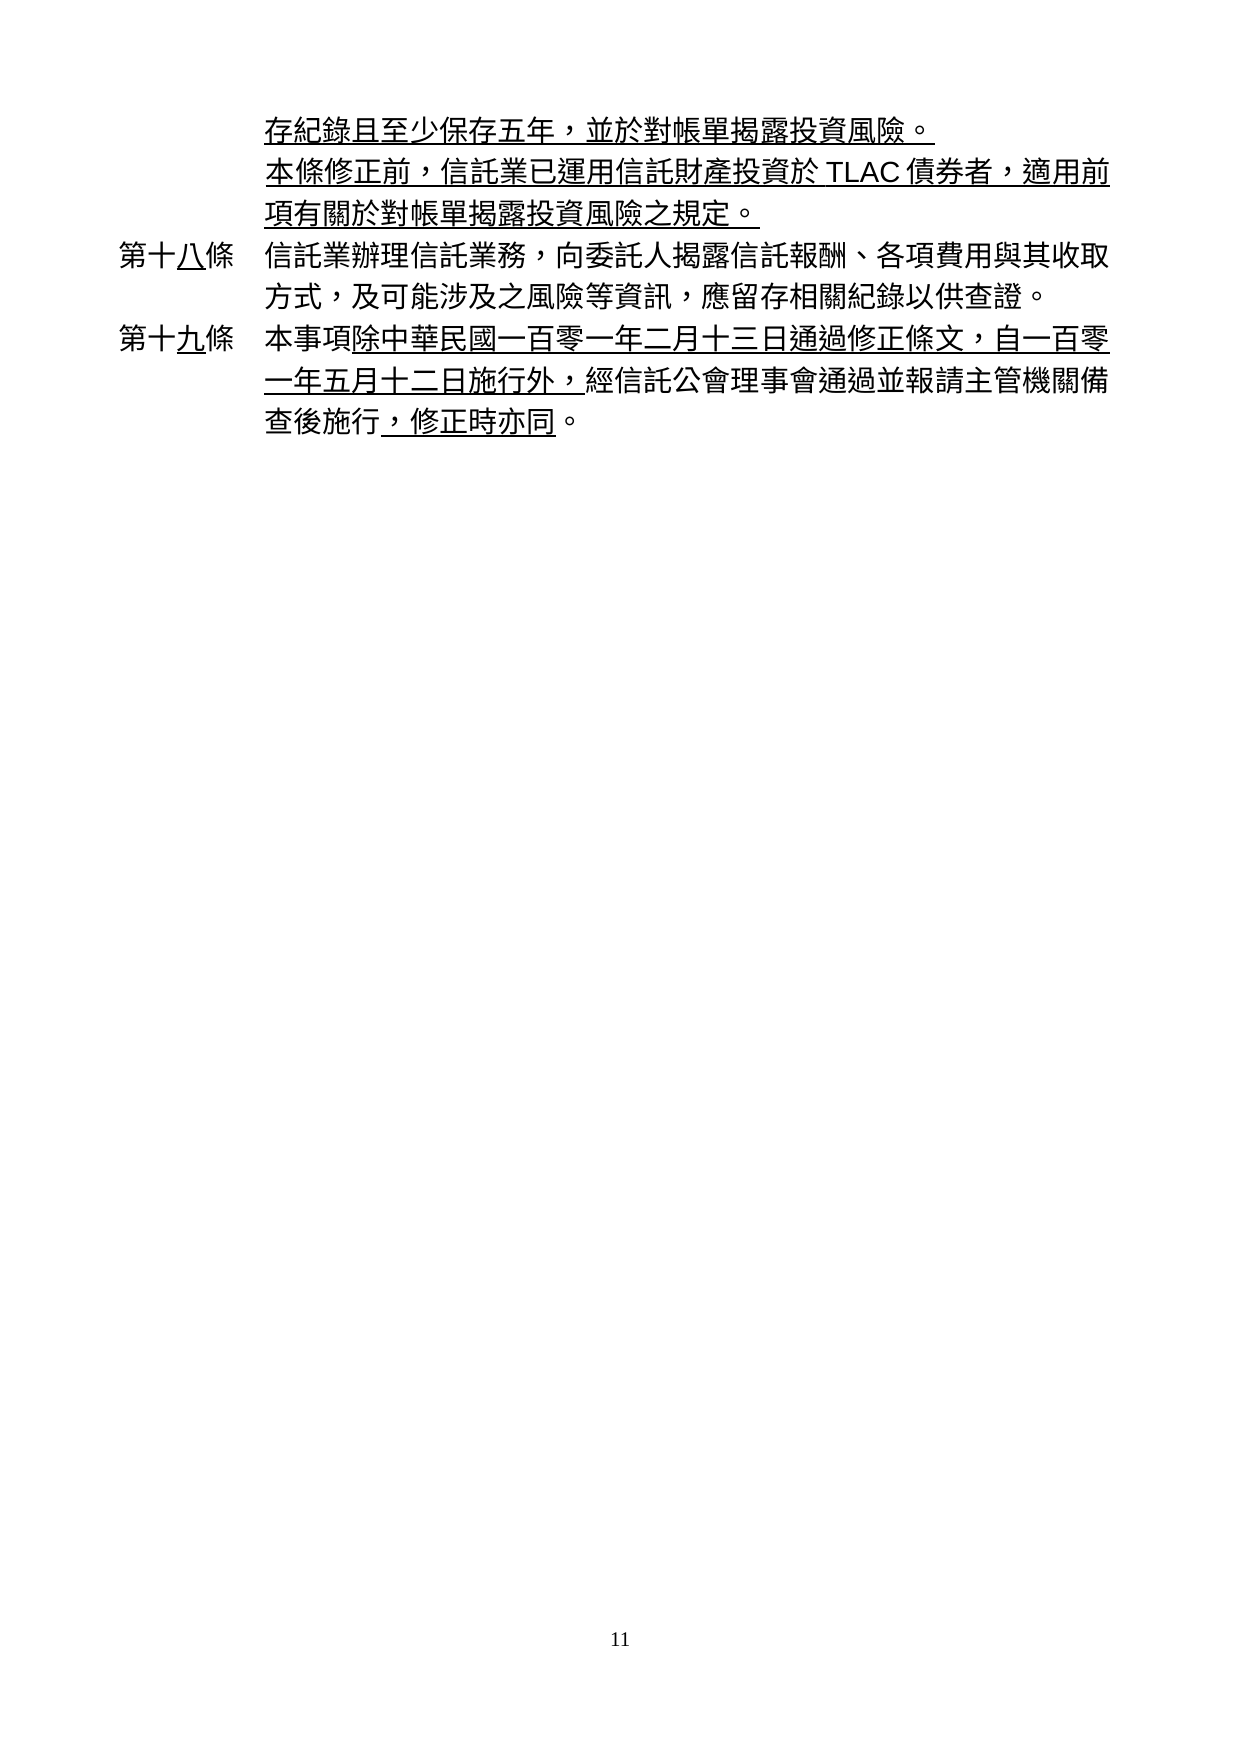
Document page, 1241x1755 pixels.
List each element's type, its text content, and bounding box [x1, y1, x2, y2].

text 本條修正前，信託業已運用信託財產投資於TLAC債券者，適用前項有關於對帳單揭露投資風險之規定。 [264, 149, 1122, 233]
text 第十八條 信託業辦理信託業務，向委託人揭露信託報酬、各項費用與其收取方式，及可能涉及之風險等資訊，應留存相關紀錄以供查證。 [118, 233, 1122, 316]
text 存紀錄且至少保存五年，並於對帳單揭露投資風險。 [118, 108, 1122, 149]
text 第十九條 本事項除中華民國一百零一年二月十三日通過修正條文，自一百零一年五月十二日施行外，經信託公會理事會通過並報請主管機關備查後施行，修正時亦同。 [118, 316, 1122, 441]
